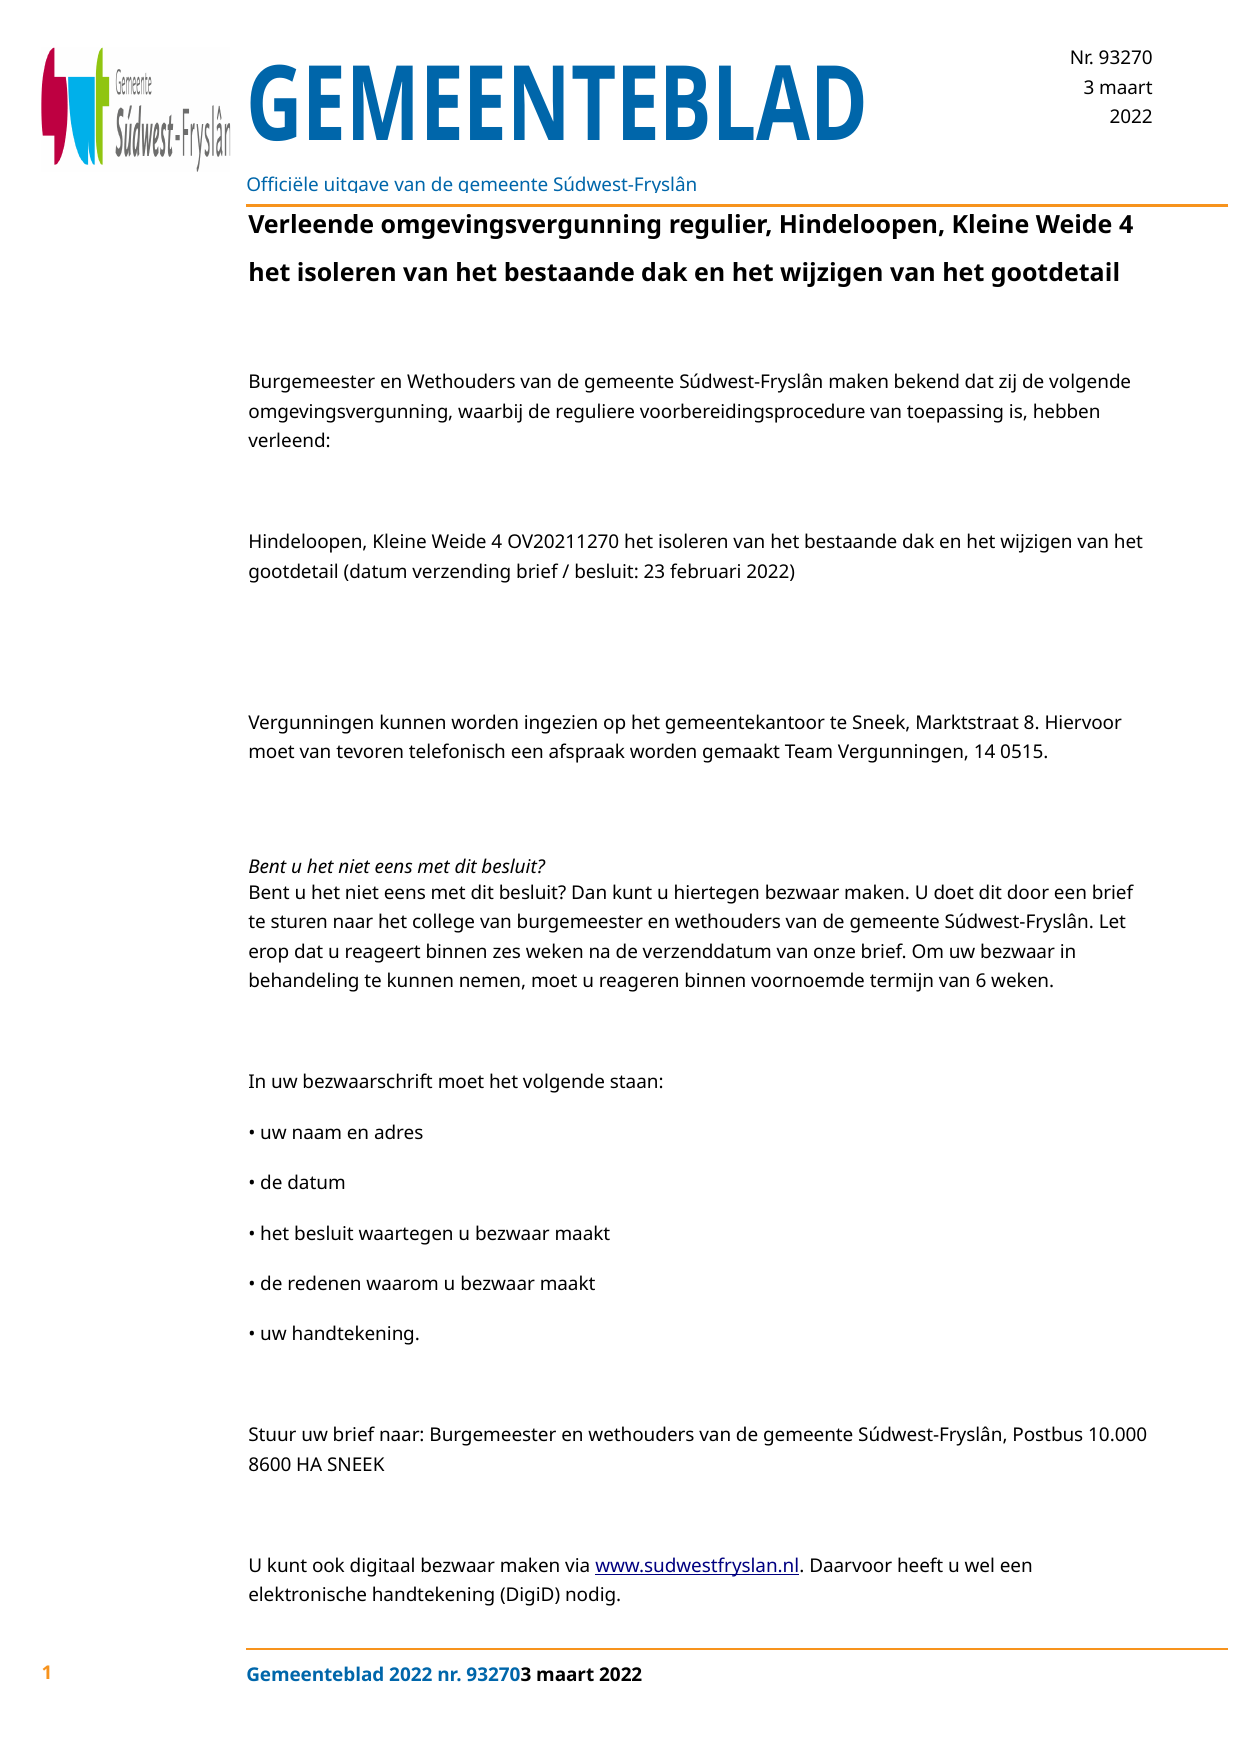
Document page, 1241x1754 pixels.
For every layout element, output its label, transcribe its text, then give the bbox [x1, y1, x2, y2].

text Verleende omgevingsvergunning regulier, Hindeloopen, Kleine Weide 4 het isoleren van het bestaande dak en het wijzigen van het gootdetail [248, 207, 1152, 288]
text • uw naam en adres [248, 1119, 1152, 1144]
picture [41, 47, 231, 172]
text Bent u het niet eens met dit besluit? Dan kunt u hiertegen bezwaar maken. U doet dit door een brief te sturen naar het college van burgemeester en wethouders van de gemeente Súdwest-Fryslân. Let erop dat u reageert binnen zes weken na de verzenddatum van onze brief. Om uw bezwaar in behandeling te kunnen nemen, moet u reageren binnen voornoemde termijn van 6 weken. [248, 879, 1152, 993]
text In uw bezwaarschrift moet het volgende staan: [248, 1068, 1152, 1094]
text • de redenen waarom u bezwaar maakt [248, 1270, 1152, 1296]
text • de datum [248, 1169, 1152, 1195]
text • uw handtekening. [248, 1321, 1152, 1346]
text Vergunningen kunnen worden ingezien op het gemeentekantoor te Sneek, Marktstraat 8. Hiervoor moet van tevoren telefonisch een afspraak worden gemaakt Team Vergunningen, 14 0515. [248, 709, 1152, 764]
text Bent u het niet eens met dit besluit? [248, 853, 1152, 879]
text U kunt ook digitaal bezwaar maken via www.sudwestfryslan.nl. Daarvoor heeft u wel een elektronische handtekening (DigiD) nodig. [248, 1552, 1152, 1607]
text Hindeloopen, Kleine Weide 4 OV20211270 het isoleren van het bestaande dak en het wijzigen van het gootdetail (datum verzending brief / besluit: 23 februari 2022) [248, 528, 1152, 584]
text Stuur uw brief naar: Burgemeester en wethouders van de gemeente Súdwest-Fryslân, Postbus 10.000 8600 HA SNEEK [248, 1421, 1152, 1477]
text Burgemeester en Wethouders van de gemeente Súdwest-Fryslân maken bekend dat zij de volgende omgevingsvergunning, waarbij de reguliere voorbereidingsprocedure van toepassing is, hebben verleend: [248, 368, 1152, 453]
text • het besluit waartegen u bezwaar maakt [248, 1220, 1152, 1245]
